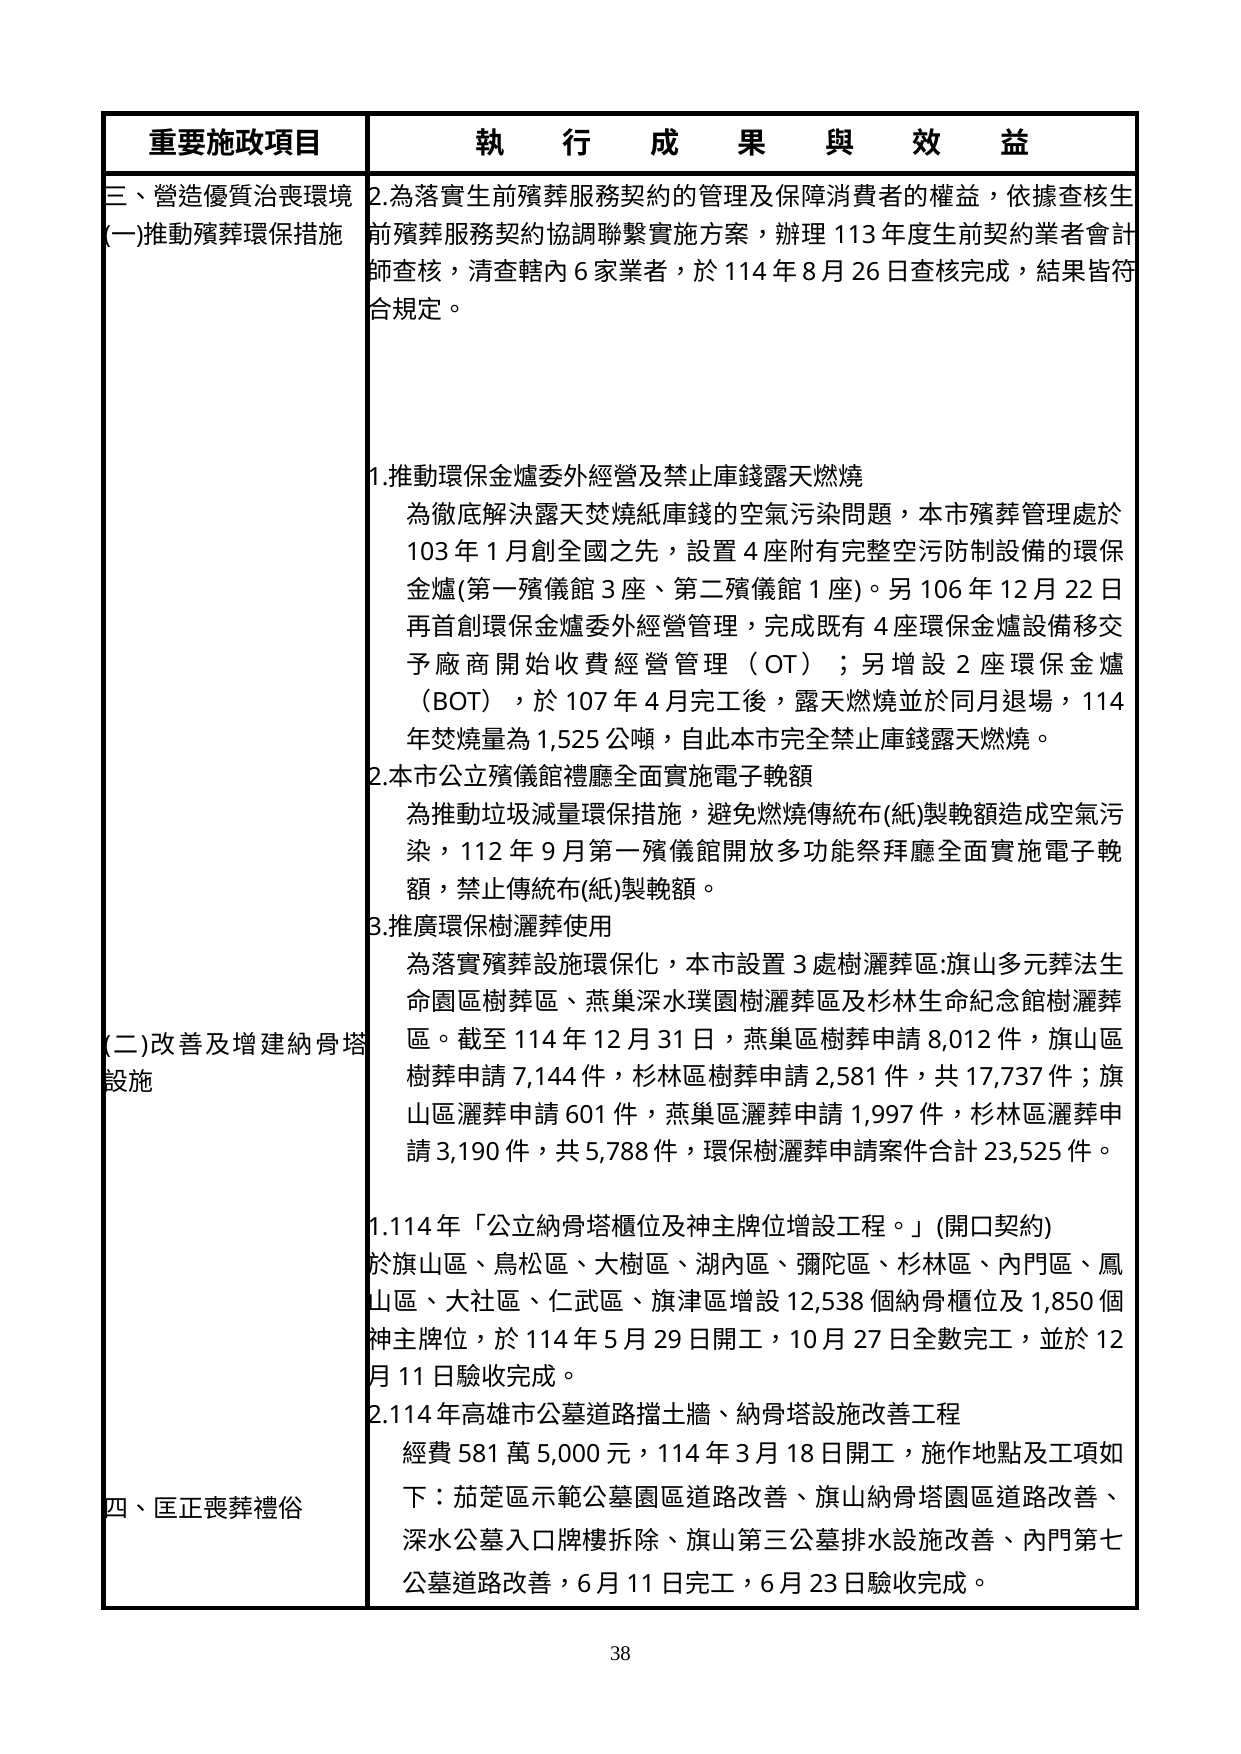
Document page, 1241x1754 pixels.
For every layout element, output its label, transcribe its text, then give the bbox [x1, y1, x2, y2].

table_header 重要施政項目 [106, 116, 365, 171]
table_cell 辦理區公所主管講習 為提升區公所主管人員效能，於114年3月24日假本府公務人力發展中心辦理「區公所主管人員研習班」，共46人參訓，課程內容為「推動韌性社區及實際運作實例」，研習對象為區公所課室主管，期藉課程內容啟發，有效提升區政執行效能。 為加強里幹事正確服務觀念，提升服務效能，督導各區公所里幹事深入基層主動發掘問題，以落實走動式服務。114年1月至12月，總計市容查報1,780件、民意反映64件，均由各區公所逐一列管並報請本府各主管機關辦理及回覆。 1.擴展婦女社會參與的理念，全面成立婦參小組 為持續鼓勵更多婦女朋友積極參與公共事務與市政的推行，本府35區區公所（原民區除外）成立婦女社會參與促進小組。114年度各區公所共辦理319場次婦女社會參與活動，其中社會參與類173場次，性別意識與婦女成長課程108場次，特色方案38場次。 2.114年婦參重點工作目標「提升女性與不利處境者公共參與」，各區公所婦參小組114年1至12月重點工作執行成效於轄區內共計辦理136場次，其中男性29,334人(44.45%)、女性36,664(55.55%)，共計65,998人。 本市38個行政區，幅員遼闊，截至114年12月底止，各區人口數以鳳山區353,000人最多，茂林區1,846人最少；若以里計，各里人口數最多者為左營區福山里45,239人，最少為旗山區中寮里176人；若以面積而論，桃源區928.98平方公里為地理範圍最大行政區，鹽埕區1.4161平方公里最小。為使資源合理分配及有效利用，督請各區公所依據「高雄市里鄰編組及調整辦法」第4條規定，檢視轄內鄰編組戶數、人口數，並適時進行調整，計有左營、楠梓、鼓山、仁武、鳳山、鹽埕及那瑪夏等7個區公所函報21個里調整案，總計新增10里、裁併7里，合計增加3里，並自115年7月1日生效，使基層人員勞逸平均、資源合理配置。 高雄有山、河、海等天然資源，各行政區各有自然或人文特色。因此，為發展地方區特色，促進在地經濟成長，輔導各區公所辦理區特色活動，研訂「高雄市政府民政局區特色活動審核作業實施計畫」。114年核定旗津、鳳山、那瑪夏、甲仙、旗山、苓雅、內門、桃源、茂林、鳥松、大樹、左營、新興、三民、鹽埕、大社、六龜等17區辦理39項活動，補助金額3,239萬7,900元。 1.為避免汛期期間颱風豪雨帶來的災害，持續督請各區公所加強防災、防洪整備工作，完成中、小型抽水機組試運轉、搶修搶險開口契約簽訂、網站公告沙包整備訊息，俾利汛期發放予民眾使用，並依各區潛勢災害類別，辦理防災演練或兵棋推演，隨時更新轄內易致災地區保全名冊等工作，114年度0612豪雨、丹娜絲颱風、0709豪雨、0718豪雨、0728豪雨、楊柳颱風、樺加沙颱風、鳳凰颱風來襲，災害應變中心開設8次，本市疏散撤離總計12,299人次。 2.為強化民眾防災意識，提升本市民政系統(里長、里幹事)對於水災、風災、火災及地震等各類災害之因應能力，民政局訂定「高雄市里、鄰長暨里幹事防災士培訓暨推廣計畫」透過高雄市防災士培訓，擴大里長及里幹事參與、增進各區自主防災能力進而強化本市整體災害防救效能。114年1月至12月，本市培訓里長計743人；里幹事計445人。 3.為防治登革熱疫情蔓延，114年度持續督請區公所落實執行「高雄市各行政區鄰里編組轄內病媒蚊好發陽性呈現點防治計畫」，並依據本市「114年度重要蚊媒傳染病全方位防治工作計畫」，高流行風險區巡檢動員每週至少1次，次高及低流行風險區巡檢動員每2週至少1次。114年1月至12月，35區區公所共舉辦9,306場登革熱防治宣導說明會，計265,741人參加；合計動員40,623次，共529,326人，清除積水容器478,502個與髒亂點36,779處。 1.依地方制度法第82條第1項暨本市各區公所組織規程之規定，里長於任期內辭職、去職或死亡時，由區公所派員代理，並函報本府備查；其遺缺應自事實發生之日起3個月內完成補選；但所遺任期不足2年(即113年12月25日以後里長出缺)者，則不再補選，由代理人代理至該屆任期屆滿為止。 2.114年里長出缺及派代情形如下： 1.各區公所審視實際需要召開里業務會報，本府及民政局均派員列席，以及時解決基層問題與滿足民眾需求。為表示對地方民意的重視，114年度由本府副秘書長及民政局局長分區督導，並請各局處指派業務單位且具決策權力的人員與會，以增進轄區內各機關協調聯繫效率。 2.114年共有35區召開里業務會報，建議案件共999件，均由召開的區公所依規定登入本府「線上即時服務系統」-里業務會報建議案系統，交由各權責機關將辦理情形答復各建議人。 1.依「高雄市里民大會及基層建設座談會實施辦法」規定，「里為蒐集民情、反映民意、解決里內公共事務及其他重要事項，得召開里民大會或基層建設座談會，以每年召開一次為原則」。 2.114年計有9里召開9場里民大會或基層建設座談會，建(決)議案或結論案共134件，均由召開的區公所依規定登入本府「線上即時服務系統」-里民大會建議案系統，再分別由本府各權責機關將辦理情形答復建議人。 「114年高雄市里長文康及講習活動」分3梯次訂於3月4日至3月6日、3月11日至3月13日及4月22日至4月24日辦理完竣，計有691人次(563位里長)參加。本活動中安排具有教育及學習價值之參訪行程，藉由增進里長交流，啓發里政經營之創新思維，提升渠等為民服務職能。 本市114年特優暨資深里長表揚大會業於114年8月29日在享溫馨囍宴會館岡山館舉行，共計表揚本市特優里長91位，資深里長142位，並同時表揚內政部特優里長15位，以感謝里長長期支持市政及服務里鄰的辛勞。三等內政專業獎章得獎里長20位，因內政部較晚核定，由民政局另行頒獎。 依據「高雄市市議員及里長福利互助自治條例」，辦理市議員、里長福利互助補助。截至114年12月31日止，申請因病住院醫療補助277件，補助金額1,197萬3,878元；申請喪葬補助32件，補助金額454萬元；申請殘障補助0件，補助金額0元，合計309件，共1,651萬3,878元。 依據「高雄市里鄰長喪葬補助及遺族慰問實施要點」核發本市里鄰長喪葬補助及遺族慰問金，114年共編列預算362萬，另動支民政局相關經費38萬5,000元，共計400萬5,000元，累計核發申請里鄰長遺族慰問金計264人次（里長9人，鄰長255人）。 本市114年(95年次役男)兵籍調查作業，依規定於114年2月底前完成，總計有11,991位役男接受兵籍調查，並已建立兵籍資料，其中利用線上申報系統完成者，計11,510人。 1.本市辦理114年役男徵兵檢查計11,582人。 2.本市徵兵檢查計完成12,039位役男體位核定(內含113年11、12月完成體檢役男)，其中核定常備役體位8,524人(70.8%)、替代役體位1,270人、免役體位2,050人(含持重大傷病證明67人、身心障礙證明計309人)、體位未定195人。(內含95年次以後役男1,697人)。 3.本市辦理役男申請改判體位複檢案計470件，入營驗退(或停止訓練)案計109件。 4.提供外縣市役男申請於本市代辦體檢計1,590人，到檢1,388人。 內政部114年辦理83至93年次常備役體位應屆畢業役男「6月可畢業優先入營」及「延緩入營」方案，使役男得依其生涯規劃，線上提出申請。114年本市應屆畢業役男計有1,705人申請並經核准優先入營，均已悉數入營；另延緩入營計1,458人申請，目前各軍種陸續徵集中。 1.徵兵及齡男子經徵兵檢查後，其體格適合服「常備兵」或「替代役」者，辦理軍種、徵集順序抽籤，據以辦理徵集入營。 2.114年本市辦理278場次役男抽籤，完成8,603位役男抽籤作業。 役男經過抽籤，決定應服軍種兵科及入營順序，依據內政部配賦，114年本市辦理101梯次役男徵集作業，徵集役男9,868人入營服役。 一般替代役在政府公部門擔任輔助公共安全或社會服務事務，以替代方式履行兵役義務，114年本市役男計506人提出一般(含專長資格及一般資格)替代役申請，錄取406人，錄取率為80%。 研發替代役於主管機關認可的公、私部門從事科技或產業研究發展工作，114年本市計542人通過研發替代役甄選資格，錄取402人，錄取率為74%。 依據「役男申請服替代役辦法」作業規定，114年本市計審查並核定役男339人服家庭因素替代役，無事故者均已徵集入營。 依據「常備役體位因家庭因素及替代役體位服補充兵役辦法」作業規定，114年本市計審查並核定役男31人因家庭因素服補充兵，無事故者均已徵集入營。 依據「常備兵補充兵服役規則」及「替代役役男提前退役辦法」作業規定，114年本市計3位常備兵現役軍人、替代役現役役男因家庭因素申請提前退伍(役)。 1.關心在營軍人及替代役役男家屬生活，凡經濟發生困難者，列級生活扶助等級，發給服兵役役男家屬一次安家費及三節生活扶助金，常備役一次安家費及三節生活扶助共發給335萬3,239元、受益戶110戶261人；替代役一次安家費及三節生活扶助金共發給497萬3,175元，受益戶148戶327人。 2.常備役傷亡慰問因公(病、意外)傷亡計0人。 3.義務役身心障礙退伍軍人三節慰問金計73人，共發給412萬5,068元。 4.春節義務役國軍(含替代役)遺族慰問金計96人，共發給47萬1,500元。 1.鼓勵替代役役男參與公益活動，發揮「公益、關懷」的人文精神，形塑替代役役男愛心服務社會的良好形象。 2.執行成果： (1)歲末年終獨居長輩居家關懷及環境清潔暨年菜送溫情： 本活動自114年1月2日起至2月27日止，號召117人次替代役役男，除致贈長輩慰問品外，並協助17位獨居長輩打掃環境度過溫馨的新年。 (2)捐血活動： 114年度陸續共辦理5場「高雄市替代役役男捐血活動」，計98人參加，捐血26,250cc。 1.為緬懷忠烈，軍人忠靈祠燕巢園區及鳥松園區於114年3月及9月辦理春祭及秋祭典禮，均邀請當地軍政首長、代表及遺族約2,000餘人參與祭典活動，場面隆重、溫馨感人。 2.為彰顯開國烈士及英勇殉職殉難義士功績，壽山忠烈祠114年3月29日舉行春祭國殤祭典，場面隆重、溫馨感人，並邀請遺族與祭。 本市軍人忠靈祠奉祀國軍忠烈將士之靈，葬厝死亡官兵，以表彰忠烈；軍人忠靈祠有燕巢及鳥松二園區，114年燕巢園區申請單櫃葬厝計585件，已葬厝單櫃計21,147個(餘容量1,397個)；申請雙櫃葬厝計0個，已葬厝雙櫃計4,504個(餘容量0個)。鳥松園區單櫃葬厝計287件，已葬厝單櫃11,295個(餘容量3,205個)。 為求園區為民服務效能，辦理軍人忠靈祠燕巢園區龍塔3樓單櫃增設工程，計增設1,488個單櫃，經費502萬元。另辦理軍人忠靈祠鳥松園區三、四樓陽台防水及管理室壁面整修工程，經費60萬元，均於本年度辦理完竣。 本市114年替代役備役役男列管人數合計28,220人。 1.114年5月6-9日、13-16日及11月4-7日、11-14日於中華電信學院高雄所共辦理4梯次初級救護員(EMT-1)繼續教育訓練演訓召集，合計召訓1,240人，到召率百分之百，藉由複訓延長證照效期3年。 2.114年6月11-12日及11月20-21日、24-25日辦理替代役備役役男演訓召集實彈射擊訓練，共召訓備役役男900人，實施射擊基本課程、模擬射擊、實彈打靶及民防暨全民防衛等課程訓練，到召率百分之百。 3.落實備役人力平時支援防災救護、協助維護治安，戰時輔助軍事勤務及重大災害搶救與復原工作。 本市114年後備軍人列管人數合計242,731人。 運用後備軍人組織系統，辦理捐血、掃街防疫等公益活動執行成果： 1.捐血公益活動： 高雄市兵役處、高雄市後備憲兵荷松協會及高雄市後備指揮部所屬各區輔導中心等於114年1月至12月辦理19場次捐血公益活動，計動員後備軍人及眷屬、民眾等2,138人，捐輸811,250cc熱血。 2.淨山(灘)、掃街防疫公益活動： 高雄市兵役處、高雄市後備指揮部所屬各區輔導中心及高雄市高縣退伍軍人協會於114年1月至12月計辦理7場次淨山(灘)、掃街防疫公益活動，動員後備軍人及眷屬631人參與，維護自然生態環境，清除登革熱孳生源，共同守護家園。 1.本府三合一會報114年定期會議分別於114年4月29日及9月17日假市府消防局7樓應變中心舉行，由動員會報、戰綜會報及災防會報等三會報聯合辦理，計有行政院動員會報、行政院災害防救辦公室、高雄市議會、本府會報委員(相關局處首長)、公民營事業單位代表、行政區域內軍事單位、委員與專家學者等參加。 2.114年申請國軍兵力支援救災： (1)114年7月6日至7月9日丹娜絲颱風及豪大雨期間，國軍支援杉林、那瑪夏、桃源、六龜、茂林、甲仙及旗津7區疏散撤離及災後復原工作，兵力共計174人次、車輛計27輛次。 (2)114年7月28日至8月5日豪雨期間，國軍支援那瑪夏、六龜、茂林及甲仙區公所執行疏散撤離、鄉民安置、維生物資輸送等，兵力共計240人次，各式車輛44輛次。 (3)114年8月12日至8月14日楊柳颱風期間，國軍支援茂林、那瑪夏、六龜區執行疏散撤離、物資運送等，兵力共計78人次、各式車輛計12輛次。 (4)114年9月22日至9月23日樺加沙颱風期間，國軍支援六龜、那瑪夏、甲仙、茂林及桃源區執行疏散撤離、物資運送等，兵力共計84人次、各式車輛計20輛次。 (5)114年11月10日至11月13日鳳凰颱風期間，國軍支援桃源區、杉林區、那瑪夏區、六龜區及茂林區執行預防性疏散撤離等作業，支援兵力共計111人次，各式車輛機具26輛次。 為弘揚當年參戰官兵英勇事蹟，衛武營八二三臺海戰役紀念館，讓民眾藉此景仰戰役中的歷史英雄，114年參觀人數約計4,470人。 本市114年孝行獎計有10名孝行楷模受獎，其中楠梓區呂帝君、甲仙區葉潘玉英榮獲全國孝行楷模殊榮。10月14日第739次市政會議上邀請眾位孝行楷模蒞臨，由市長親自頒發獎座。另委託慶聯有線電視股份有限公司拍攝影片，並在高雄都會台及官方YOUTUBE頻道播出，讓其孝行事蹟廣為人知。 1.辦理高雄市114年同志業務聯繫會報工作坊暨多元性別教育研習班1場次教育訓練，參與對象為高雄市政府各局處出席同志業務聯繫會報同仁、區公所同仁及民政局所屬(戶政事務所、殯葬管理處、兵役處)同仁，以提升同仁同志及多元性別議題敏感度。 2.本市114年同志公民運動由社團法人高雄市同志遊行聯盟協會與民政局共同辦理，以「豪彩投」為主題於6月14日至11月29日舉辦「彩虹公民去哪裡」（共6場）、「政好投你」（共4場）及「高雄豪好玩」（1場）等11場次系列活動，結合在地友善店家、城市導覽、工作坊與講座論壇，透過實地參與、互動學習與公共對話方式，深化市民對多元性別議題的理解。 3.本市114年多元性別單身聯誼於12月7日及12月14日舉行，由社團法人同志諮詢熱線協會(南部辦公室)與民政局共同辦理，分為男男組及女女組，共計32人參加，透過精油調香、牌卡解讀、靈魂使命等活動環節認識彼此，協助多元性別市民拓展交友圈。 4.114年4月28日、8月29日及12月26日召開3次同志業務聯繫會報，邀請民間團體、大專院校及本市相關委員會委員(人權、性別平等、性別平等教育委員會)出席，共同討論本市同志相關議題。 1.輔導本市宗教團體發展宗教相關業務 本市登記有案寺廟1,507間、教堂99間、基金會21間，合計1,627間。依據「監督寺廟條例」、「辦理寺廟登記須知」、「高雄市政府審查宗教業務財團法人設立許可及監督要點」及相關法令，積極輔導宗教團體辦理設立登記。 2.輔導土地及建物合法化件數 114年度截至12月底止，已受理寺廟申請興辦事業計畫計10案，均尚在審查中。 3.輔導寺廟辦理地籍清理件數 114年度截至12月底止，已受理申辦土地更名登記2案，1案尚在審理中、1案已結案。 4.暫行條例 辦理宗教團體以自然人名義登記不動產處理暫行條例審認 114年度截至12月底止，已受理109家宗教團體依「宗教團體以自然人名義登記不動產處理暫行條例」申請權利歸屬審認案件共133件，130件已結案(更名、限制登記、駁回或停止辦理)、3件公告中、審查或補正中。 5.辦理宗教活動防制計畫 自114年1月1日截至12月31日止，通報（含宣導）宗教活動計589件，其中區公所578件、消防局60件、警察局34件及環保局87件（部分重複通報或宣導）。自114年1月1日截至12月31日止，針對廟會活動裁罰案件合計72件，罰鍰計113萬4,300元，受裁罰團體59家，其中16家立案寺廟，1家宗教財團法人，其餘42家係未登記宗教場所，持續加強宣導。 1.提報內政部表揚114年績優宗教團體 內政部於114年8月22日在屏東縣藝術館表揚114年績優宗教團體，本市計有高雄道德院等11家榮獲宗教公益獎。 2.辦理本市114年績優宗教團體表揚暨觀摩聯誼 為鼓勵寺廟、教會(堂)力行祭典節約，將節省經費用於興辦公益或慈善事業，以促進地方建設，造福社會人群，於114年10月15日至16日辦理「114年績優宗教團體表揚暨觀摩聯誼」，捐資金額達100萬元以上獲表揚的績優宗教團體共106家，捐資金額近新臺幣9億元。 1.本市轄下38個區公所皆設有調解委員會，並由民政局規劃線上調解聲請服務。為使調解業務更具效率，從108年設置改版「線上調解聲請服務平台」，持續擴充前台及後台功能，讓民眾及調解業務承辦人員操作更便利，截至114年12月底，114年線上申請調解案件數計23,142件，較113年13,986件成長9,156件。 2.辦理「113年度各區調解委員會調解績效考評」 114年5月2日假民政局四樓防災通報中心辦理初評，11月4日法務部核定本市所轄調解委員會績效為第2級，分別為前鎮、三民、苓雅、楠梓、鳳山及左營等6區公所。 3.協助內政部舉辦「113年調解案件榮獲中央各獎項績優人員表揚大會」 內政部於114年8月20日在臺大醫院國際會議中心舉辦「113年調解案件榮獲中央各獎項績優人員表揚大會」，本市共9位績優調解委員、3位協同調解里長及1位轉介調解警員榮獲表揚。 4.辦理114年績優調解委員頒獎典禮 114年7月23日、11月4日在苗栗尚順君樂飯店舉行，共有24區調解委員會、148位調解委員分別榮獲市長獎及局長獎殊榮。 為提高民眾申辦業務便利性，市立殯儀館及納骨塔服務中心均成立單一窗口受理民眾申請各項殯葬設施的使用。114年第一殯儀館受理申請殯儀設施(入館人數)21,211件、火化作業24,266件。114年公墓受理申請土葬31件、納骨塔申請晉塔數25,515件、環保葬法申請樹灑葬數2,669件。 因應民眾清明節掃墓的傳統習俗，為讓民眾方便圓滿地完成此一祭祖習俗，本府特辦理「114年度清明節為民服務工作」，並成立「掃墓勤務協調中心」，於3月29日、30日及4月3日至6日等6日配置人員於各主要公墓區、納骨塔區等處現場引導交通動線及提供即時服務。各項服務措施藉由記者會、殯葬管理處臉書及官網「清明專頁」、有線電視跑馬燈、本府LINE官方群組等多元方式積極宣導，於114年4月6日圓滿完成。 1.核發殯葬禮儀服務業經營許可案 為落實殯葬管理條例第42條規定：「經營殯葬服務業，應向所在地直轄市、縣(市)主管機關申請經營許可後，依法辦理公司或商業登記，並加入殯葬服務業的公會，始得營業」。本市殯葬服務業申請經營許可，114年度許可43件、備查42件、變更45件、歇業15件、停業5件、復業1件，共計151件。至114年12月底止，本市許可家數計739件，外縣市備查家數896件，合計1,635家。 2.處罰違反殯葬管理條例規定案件 本市114年度違反殯葬管理條例案件共計7件，經裁處行政罰鍰總計69萬元，已繳納罰鍰69萬元整。 1.辦理殯葬設施與殯葬服務業查核評鑑 (1)查核評鑑辦理情形： ①殯葬禮儀服務業：評鑑區域為本市新興區、前金區、苓雅區、鳥松區、仁武區、大社區、燕巢區、岡山區、路竹區、阿蓮區、永安區、彌陀區等12行政區共計199家，扣除停業4家合計195家應受評；另跨區參加計有6家，本次受評鑑業者共計201家。 ②公立殯葬設施：自行辦理評量計有2家殯儀館、28座納骨塔。實地評鑑單位：本市第二殯儀館仁武本館、大社分館、旗山區納骨塔、內門區納骨塔等4處。 ③私立殯葬設施：計10家11設施。 (2)經查核評鑑結果： ①殯葬禮儀服務業：優等10家。 ②公立殯葬設施：優等3家、甲等1家。 ③私立殯葬設施：優等10家。 (3)查核評鑑114年度績優業者名單，將上網公布、製作宣傳海報張貼各公立殯葬設施及公私立醫院，並於115年1月30日舉行公開頒獎，且於各殯儀館、火化場等共7處公布績優業者及聯絡方式。 2.為落實生前殯葬服務契約的管理及保障消費者的權益，依據查核生前殯葬服務契約協調聯繫實施方案，辦理113年度生前契約業者會計師查核，清查轄內6家業者，於114年8月26日查核完成，結果皆符合規定。 1.推動環保金爐委外經營及禁止庫錢露天燃燒 為徹底解決露天焚燒紙庫錢的空氣污染問題，本市殯葬管理處於103年1月創全國之先，設置4座附有完整空污防制設備的環保金爐(第一殯儀館3座、第二殯儀館1座)。另106年12月22日再首創環保金爐委外經營管理，完成既有4座環保金爐設備移交予廠商開始收費經營管理（OT）；另增設2座環保金爐（BOT），於107年4月完工後，露天燃燒並於同月退場，114年焚燒量為1,525公噸，自此本市完全禁止庫錢露天燃燒。 2.本市公立殯儀館禮廳全面實施電子輓額 為推動垃圾減量環保措施，避免燃燒傳統布(紙)製輓額造成空氣污染，112年9月第一殯儀館開放多功能祭拜廳全面實施電子輓額，禁止傳統布(紙)製輓額。 3.推廣環保樹灑葬使用 為落實殯葬設施環保化，本市設置3處樹灑葬區:旗山多元葬法生命園區樹葬區、燕巢深水璞園樹灑葬區及杉林生命紀念館樹灑葬區。截至114年12月31日，燕巢區樹葬申請8,012件，旗山區樹葬申請7,144件，杉林區樹葬申請2,581件，共17,737件；旗山區灑葬申請601件，燕巢區灑葬申請1,997件，杉林區灑葬申請3,190件，共5,788件，環保樹灑葬申請案件合計23,525件。 1.114年「公立納骨塔櫃位及神主牌位增設工程。」(開口契約) 於旗山區、鳥松區、大樹區、湖內區、彌陀區、杉林區、內門區、鳳山區、大社區、仁武區、旗津區增設12,538個納骨櫃位及1,850個神主牌位，於114年5月29日開工，10月27日全數完工，並於12月11日驗收完成。 2.114年高雄市公墓道路擋土牆、納骨塔設施改善工程 經費581萬5,000元，114年3月18日開工，施作地點及工項如下：茄萣區示範公墓園區道路改善、旗山納骨塔園區道路改善、深水公墓入口牌樓拆除、旗山第三公墓排水設施改善、內門第七公墓道路改善，6月11日完工，6月23日驗收完成。 為響應國家推動「環保自然葬法」政策、倡導節葬、環保觀念及為了地球的永續發展，俾利於推廣及提供民眾多元選擇，於114年4月、6月、9月、11月共舉辦4場「聯合海葬」。 1.委託本府人力發展中心辦理「戶政人員研習班」，計40人次參訓；「戶政管理研習班」，計40人次參訓。 2.為增進志工服務認知及培養嶄新且具有創意的行動融入服務之中，辦理114年「戶政志工講習會」計270人次參加。 3.配合內政部辦理「戶政業務(管理、實務)分區研習會」，管理班、實務班2梯次共計28人參訓。 4.為強化戶政人員業務專業知能，各戶政事務所邀請資深戶政人員或請業務相關主管，辦理戶政法令、公文講習、服務禮貌及實務經驗互動交流等教育訓練，計305人次參訓。 5.為培養具有領導潛能之優秀戶政人員，並建立戶政人才資料庫，辦理「戶政人員培訓課程」計25人參訓。 1.戶政事務所於受理民眾遷徙登記時，如發現有異常情形者，設簿列管主動查處或洽分駐（派出）所派員協助會查，至114年12月31日止，共查察32,784人，查明實際居住者31,881人，虛報遷徙依規定辦理撤銷遷徙登記或主動辦理遷出登記者903人。 2.戶政事務所受理民眾遷徙登記後，轄內分駐（派出）所勤務區員警依勤區查察處理系統取得戶籍資料訪查，發現戶口狀況與戶籍資料不符時，通報戶政事務所依規定辦理。 1.戶政事務所實施「起身迎賓」與申辦案件「預審制度」。戶政人員「起身迎賓」可拉近與民眾的距離，建立親切服務的形象；實施「預審制度」，透過預先審核申辦案件所需備妥的文件，減少民眾等待時間過久又無法辦妥案件的抱怨，114年計服務695,335人次。 2.按戶政事務所員額編制規模，每季每所實施電話服務禮貌測試1至2次，114年全年計測試924次。 3.遴選態度良好、熟悉各種法令人員擔任櫃台窗口作業，並加強訓練櫃台服務人員的服務態度及處理各項申辦案件的專業知能，縮短民眾等候時間。 4.協請志工主動招呼民眾，引導洽公民眾至需求櫃台，給予民眾良好印象。 5.戶政事務所不定期舉行改善服務態度檢討會，檢討與分享服務態度優劣案例，使同仁更加注意與改進。 加強櫃台服務功能，提供單一窗口服務，整合內部服務流程，於辦公廳舍明顯處，設置申辦程序的標示；另對於不符規定的申請案件，一次告知，114年計開立15,902張一次告知單。 1.訂定「為民服務工作意見調查表」，由戶政事務所交洽公民眾填寫，以瞭解市民對戶政服務的滿意度，作為改進服務之參考。 2.戶政事務所均設置民意信箱(計48處)及首長信箱，提供民眾隨時提供建言，對於民眾申訴案件，專人即刻回覆處理。 3.建立民眾抱怨處理機制，提供即時、有效的處理，加強後續追蹤處理改善，降低民眾抱怨頻率。 1.戶政跨機關便民資訊平台通報服務提升為「N合1」，讓民眾在戶政事務所辦理戶籍遷徙或變更姓名後，僅需填妥「通報作業民眾同意書」並勾選申辦項目，即可由戶政人員於線上登錄並立即傳輸同意書至相關機關完成地址或姓名變更申請手續，節省民眾寶貴的時間，114年服務471,899件。 2.推動跨機關「遠距視訊服務網服務」，便利民眾申辦各項稅捐業務，戶政事務所與稅捐稽徵處合作，由美濃、路竹等2個戶政事務所及林園等12個分辦公處，設置遠距視訊系統設備與本市稅捐稽徵處所屬鳳山、大寮、岡山及旗山分處連線，提供行動稅務服務，114年受理23,455件。 3.為避免護照遭冒辦，配合外交部辦理「護照親辦人別確認」作業，自109年8月11日起可選擇由戶政事務所代收、代辦、代領護照，另可同時申請自動通關註冊資料通報移民署服務，114年受理44,344件。 4.為鼓勵市民生育並獎勵、慰勞婦女生育及養育之用心，本市各戶政事務所協助社會局受理民眾申辦婦女生育津貼，114年計12,297件。 5.為擴大便民服務效益，本市與澎湖、金門、連江、臺東、花蓮及屏東等縣市實施跨域合作，各戶政事務所實施戶政業務行政協助，受理民眾申辦出生（含同時認領）戶籍案件，使戶政服務零距離，免除民眾奔波往返舟車勞頓之苦。114年計受理96件。 6.強化機關連結作業，減少民眾申請戶籍謄本，各機關透過連結平台取得戶籍資料，區公所對於社會救助案件直接造冊由戶政事務所提供戶籍資料，114年主動協查15,161件。 1.賡續推動午間不打烊服務措施，本市各戶政事務所中午休息時間繼續上班服務民眾，114年受理222,031件。 2.推動「6912－戶政週末貼心服務」，每週六上午9時至12時，由本市各戶政事務所彈性上班，繼續受理民眾戶籍登記案件，114年受理69,291件。 3.假日派員受理結婚登記，配合97年5月23日民法修正施行，結婚由儀式婚改為登記婚，各戶政事務所應民眾登記結婚之需，配合於假日受理預約結婚登記案件，114年受理1,137件。 1.首創戶政到宅免付費服務專線「0800380818」，縣市合併後擴大連結1999市民服務專線，提供年邁長者及重大傷病民眾申請須親自申辦的案件服務，只要1通電話，即派員到現場收件，114年受理1,071件。 2.秉持「老吾老以及人之老，幼吾幼以及人之幼」視民如親的精神，各戶所設置「愛心親善櫃台」，專人專櫃服務年長、身心障礙、懷孕婦女或攜帶嬰幼兒者，免抽取號碼牌，114年受理4,932件。 3.規劃民眾候件休息區、愛心服務台，備舒適座椅、書報雜誌、老花眼鏡、愛心傘及茶水設施等供民眾使用。 4.針對殘障朋友，設置專用電鈴、步道、廁所、電梯等設施，並派專人接待引導，114年服務1,947件。 5.為服務國中三年級學生年滿14歲初領國民身分證，戶政事務所每年3月至5月期間，前往轄內各國中受理申請，114年受理9,661件。 6.建置中英雙語標示，營造雙語環境，便利外籍人士洽公。 7.本市戶政事務所於36處服務據點設置「iTaiwan」無線上網熱點、48處提供手機免費充電服務，提供民眾免費上網及手機充電的服務。 8.提供協尋親友服務 民政局訂定「高雄市各戶政事務所提供協尋親友服務實施計畫」，在依法原則下，運用戶政現有資源，由戶政事務所代轉尋人訊息，讓被尋人自行決定是否聯絡，提供民眾一個尋找失聯親友的管道，114年受理515件。 9.全國首創成立「行動戶政所」 本市於104年9月成立「高雄市行動戶政所」，前往高雄漁會、文藻外語大學、正修科技大學、高雄師範大學等據點，提供便捷的戶政服務，114年受理5,294件服務案件，免除民眾因工作或就學而產生申辦時間安排的困擾，深受民眾肯定。 10.推動「走動式櫃台」創新服務 因應數位化時代趨勢，本市戶政事務所以開創新服務的方式，打造出更人性化、即時互動的「走動式櫃台」，讓服務人員走出櫃台運用平板電腦，主動提供民眾諮詢、預審等走動式服務，透過「戶政資訊服務網」及「戶政線上e指通APP」等平台，提供民眾各項戶政業務申辦須知、便民措施介紹與最新戶政法令宣導等即時性服務及正確的資訊。 11.全國首創「高雄市戶政線上e指通」APP服務 建置「高雄市戶政線上e指通」APP系統，改造申辦流程，讓民眾透過e指通隨時隨地線上申辦戶籍登記，將申請資料連同應附繳證件掃描或以相機拍照影像檔上傳作業系統完成登記，再前往戶政機關取件，縮短申辦等候時間，並提供線上預約、最新消息、戶政資訊、線上查詢及尋找戶所等服務項目，114年受理9,334件。 12.開辦行動支付繳納規費服務 本市各戶政事務所於107年7月1日全面開放信用卡或智慧型手機行動支付APP支付戶籍謄本、國民身分證、戶口名簿、印鑑證明、自然人憑證等全部戶政規費服務，民眾免攜帶現金、免找零，貼心便民又快速。 13.戶政規費收據無紙化 本市自110年6月1日起提供戶政規費雲端查詢服務，民眾申辦戶籍案件後於次工作日中午12時即可線上查詢及下載規費收據，提升戶政e化服務功能。 1.宣導各項戶政便民措施及執行成效，指定專人定期蒐集輿情報導，並善用報章傳播媒體及召開記者會，廣為宣導各項戶政服務執行績效，114年計2次新聞台（電台）專訪、121次新聞發佈。 2.民政局網站隨時提供各項便民服務措施及政令等資訊，同時督促本市各戶政事務所配合於網站加強宣導政策及政令，適時公布戶政服務執行成效。 3.本市各戶政事務所均設置公布欄、網站、市政宣導區及跑馬燈，加強宣導政令及便民服務措施，114年計宣導270則訊息。 4.建置「高雄市戶政資訊服務網」，網站提供戶政服務、案例法規、線上服務、人口統計及新住民等5大服務主題，即時提供戶政最新消息、戶政案例與法規等戶政訊息，各戶政事務所可於網站適時連結，以達成資源共享之目的；為配合智慧型手機及平版電腦的使用潮流，本網站採自適應模式設計建置（即網頁可自動適應所有尺寸螢幕觀看），方便民眾透過電腦及行動裝置隨時隨地上網瀏覽。 5.成立雄愛民臉書(Facebook)粉絲專頁，宣導各項戶政法令及便民服務措施，即時行銷及溝通縮短與民眾的距離，114年計宣導23則訊息。 民政局開辦網路掛號服務，民眾可於申辦案件前先行上網預約洽辦日期及時間，同時選擇申辦之戶政事務所，有效節省於戶政事務所現場等候時間，114年計受理5,738件。 1.為協助新住民早日適應在臺生活，114年開設4班「新住民生活適應輔導班」（每班上課時數30小時），計123人參加。 2.向內政部新住民發展基金申請200萬9,830元經費，開辦19項研習課程及活動，計6,740人共同參與。 3.本市各戶政所結合NGO團體合作辦理新住民學習課程（活動）」，共計辦理17場次、745人共同參與。 4.辦理「新聚高雄 誰來野餐」多元文化市集活動，計逾5,000人次參與。 1.為加強對新住民生活照顧輔導，建置新住民7國語言服務網，提供新住民方便查詢局(處)服務內容；另將市府各機關常見問題，以淺顯易懂問答方式建置新住民生活實用小學堂Q&A，以利其查詢參考。 2.於本市各戶政事務所設置「新住民生活諮詢服務窗口」，協助提供各項諮詢及轉介服務，114年服務564件。 1.114年各戶政事務所製發門牌，共計29,408面。 2.為加強尋址功能，於本市各重要道路路街騎樓樑柱增設大型中英雙語指示門牌，累計達29,584面。 3.本市各戶政事務所依門牌清查計畫，如發現門牌老舊模糊不清、損壞、脫落及未編釘者，立即主動協助辦理，114年協助民眾補（換）發門牌計3,069面。 114年6月10日辦理高雄市戶政志工講習會，計有270人參加，帶領戶政志工從課程中學習志願服務的本質及技巧，藉以讓志工人員發自內心的提升志願服務熱忱，凝聚群體向心力，創造優質志願服務團隊。 於114年9月12日舉辦戶政日慶祝活動，表揚本市18位績優戶政人員、30位志工，以激勵戶政人員工作士氣及肯定戶政人員工作績效，並適時宣導戶政重點業務。 1.民政局為本市人口政策宣導成果彙整主責單位，除賡續推動各項人口政策宣導工作外，更積極推動「特色日結婚送好禮」、「金鏟子~祝好孕」及單身聯誼等各項鼓勵婚育活動，以落實本市人口政策宣導目標。 2.114年5至11月由本市戶政事務所辦理6場市民單身聯誼活動，共計418人參加，以鼓勵未婚市民朋友「願婚」、「樂婚」意願。 1.辦理6公尺以下巷道路面、小型排水溝修建基層建設成果維護213件。 2.辦理充實各區里活動中心設備及修繕49件及民政公有為民服務設施40件。 3.協同本府工務局、道路養護工程處與水利局組成工程考核小組，就小型工程品質及行政作業，考核區公所113年執行成果。考核方式採分組審查，第一組(旗山、美濃、六龜、甲仙、杉林、內門、田寮及阿蓮區)評定結果六龜區公所為分組第一名；第二組(林園、大寮、大樹、大社、仁武、鳥松、岡山、橋頭、燕巢、路竹、湖內、茄萣、永安、彌陀及梓官區)評定結果林園區公所為分組第一名；第三組(鹽埕、鼓山、左營、楠梓、三民、新興、前金、苓雅、前鎮、旗津、小港及鳳山區)評定結果三民區公所為分組第一名；餘32區公所表現皆達敘獎標準，予以敘獎鼓勵；另缺失部分已請區公所加以檢討改進，以確保小型工程品質。 1.為提升區公所查核成績，民政局與本府工程施工查核小組共同推動「中小型民生工程提升方案3.0」，針對常見的AC路面、PC路面、擋土牆及側溝等分項工程，彙整查核重點及常見缺失，編製分項工程查核重點及常見缺失教材，彙編品質管理標準及辦理教育訓練。 2.本方案規劃每年辦理教育訓練，114年10月28日由資深查核委員(台鋼科技大學劉文宗老師)擔任講師，就「AC及PC道路工程施工實務教育訓練」進行授課，對象包含區公所課長、承辦、監造單位及承攬廠商。 為配合行政院公共工程委員會提升全國施工查核比率，民政局於110年起加入本府施工查核小組成員，負責查核區公所辦理的公告金額至1千萬元工程，114年度辦理13場查核，協助本府工程查核業務順利推動。 民政局及所屬兵役處、殯葬管理處已依「行政院及所屬各機關風險管理及危機處理作業原則」，將風險管理(含內部控制)融入日常作業與決策運作，考量可能影響目標達成之風險，據以擇選合宜可行之策略及設定機關之目標(含關鍵策略目標)，並透過辨識及評估風險，採取內部控制或其他處理機制，以合理確保達成施政目標。 [370, 176, 1135, 1606]
table_header 執 行 成 果 與 效 益 [370, 116, 1135, 171]
table_cell 壹、區里行政 一、區政監督及輔導 (一)辦理優質區人力培能訓練 (二)落實走動式服務 (三)推動婦女社會參與業務，鼓勵女性參與公共事務 二、行政區劃及省市界標 三、發展區里特色活動 四、防災、防疫工作 貳、自治行政 一、辦理第4屆里長停職、解職代理人員核備作業 二、督導各區召開里業務會報 三、辦理里民大會及基層建設座談會 參、里鄰福利 一、里長文康及講習活動 二、里長表揚活動 三、辦理市議員及里福利互助 四、辦理里鄰長喪葬補助 肆、兵役業務 一、徵集業務 (一)兵籍調查 (二)徵兵檢查 (三)彈性徵兵處理作業 (四)役男抽籤 (五)役男徵集入營 (六)一般替代役 (七)研發替代役 (八)家庭因素替代役 (九)家庭因素補充兵 (十)提前退伍(役) 二、軍務業務 (一)照顧服兵役役男家屬生活扶助及列管身心障礙義務役退伍軍人人員三節慰問金暨遺族春節慰問金與傷亡故軍人慰問 (二)替代役服勤管理及公益活動 (三)軍人忠靈祠及忠烈祠春、秋祭典 (四)本市軍人忠靈祠葬厝業務 (五)軍人忠靈祠提升服務品質 三、動員管理業務 (一)替代役備役役男管理 (二)替代役備役役男召集 (三)後備軍人管理 (四)後備軍人公益活動 (五)全民防衛動員準備業務 (六)八二三臺海戰役紀念館業務 伍、禮俗宗教 一、禮儀民俗活動 (一)端正禮俗改善社會風氣 (二)重視人權意識尊重性別文化發展 二、宗教寺廟教堂輔導 (一)輔導登記管理 (二)鼓勵宗教團體捐資興辦公益慈善事業 三、督辦調解業務 陸、殯葬業務 一、落實便民簡約為民服務 (一)單一窗口受理案件申請 (二)祭祖節日為民服務工作 二、提昇殯葬業者服務品質 (一)輔導及管理殯葬服務業者 (二)辦理殯葬設施與殯葬服務業查核及評鑑 三、營造優質治喪環境 (一)推動殯葬環保措施 (二)改善及增建納骨塔設施 四、匡正喪葬禮俗 柒、戶政業務 一、加強戶政人員訓練 二、嚴密戶籍管理，消弭遷出未報及虛報遷徙人口 三、改善服務態度 (一)強化服務禮貌、提升服務形象 (二)提供單一窗口服務 (三)探查民意趨勢，建立顧客關係 四、加強為民服務措施 (一)推動跨機關服務 (二)延長戶政服務時間 (三)主動關懷及提供客製化服務 (四)加強戶政服務宣導、行銷市政 (五)建置戶政網路掛號系統 五、辦理新住民生活適應輔導及活動 (一)開設學習課程，舉辦活動，輔導適應在地生活 (二)建置專屬網站與服務窗口 六、製發門牌及門牌整編，便利地址查尋及戶籍管理 七、辦理志工研習會 八、舉辦戶政日慶祝活動 九、推行人口政策宣導工作 捌、基層建設 一、基層建設小型工程執行成果 二、辦理基層建設小型工程教育訓練 三、配合研考會推動工程查核 玖、整體風險管理(含內部控制)推動情形 [106, 176, 365, 1606]
